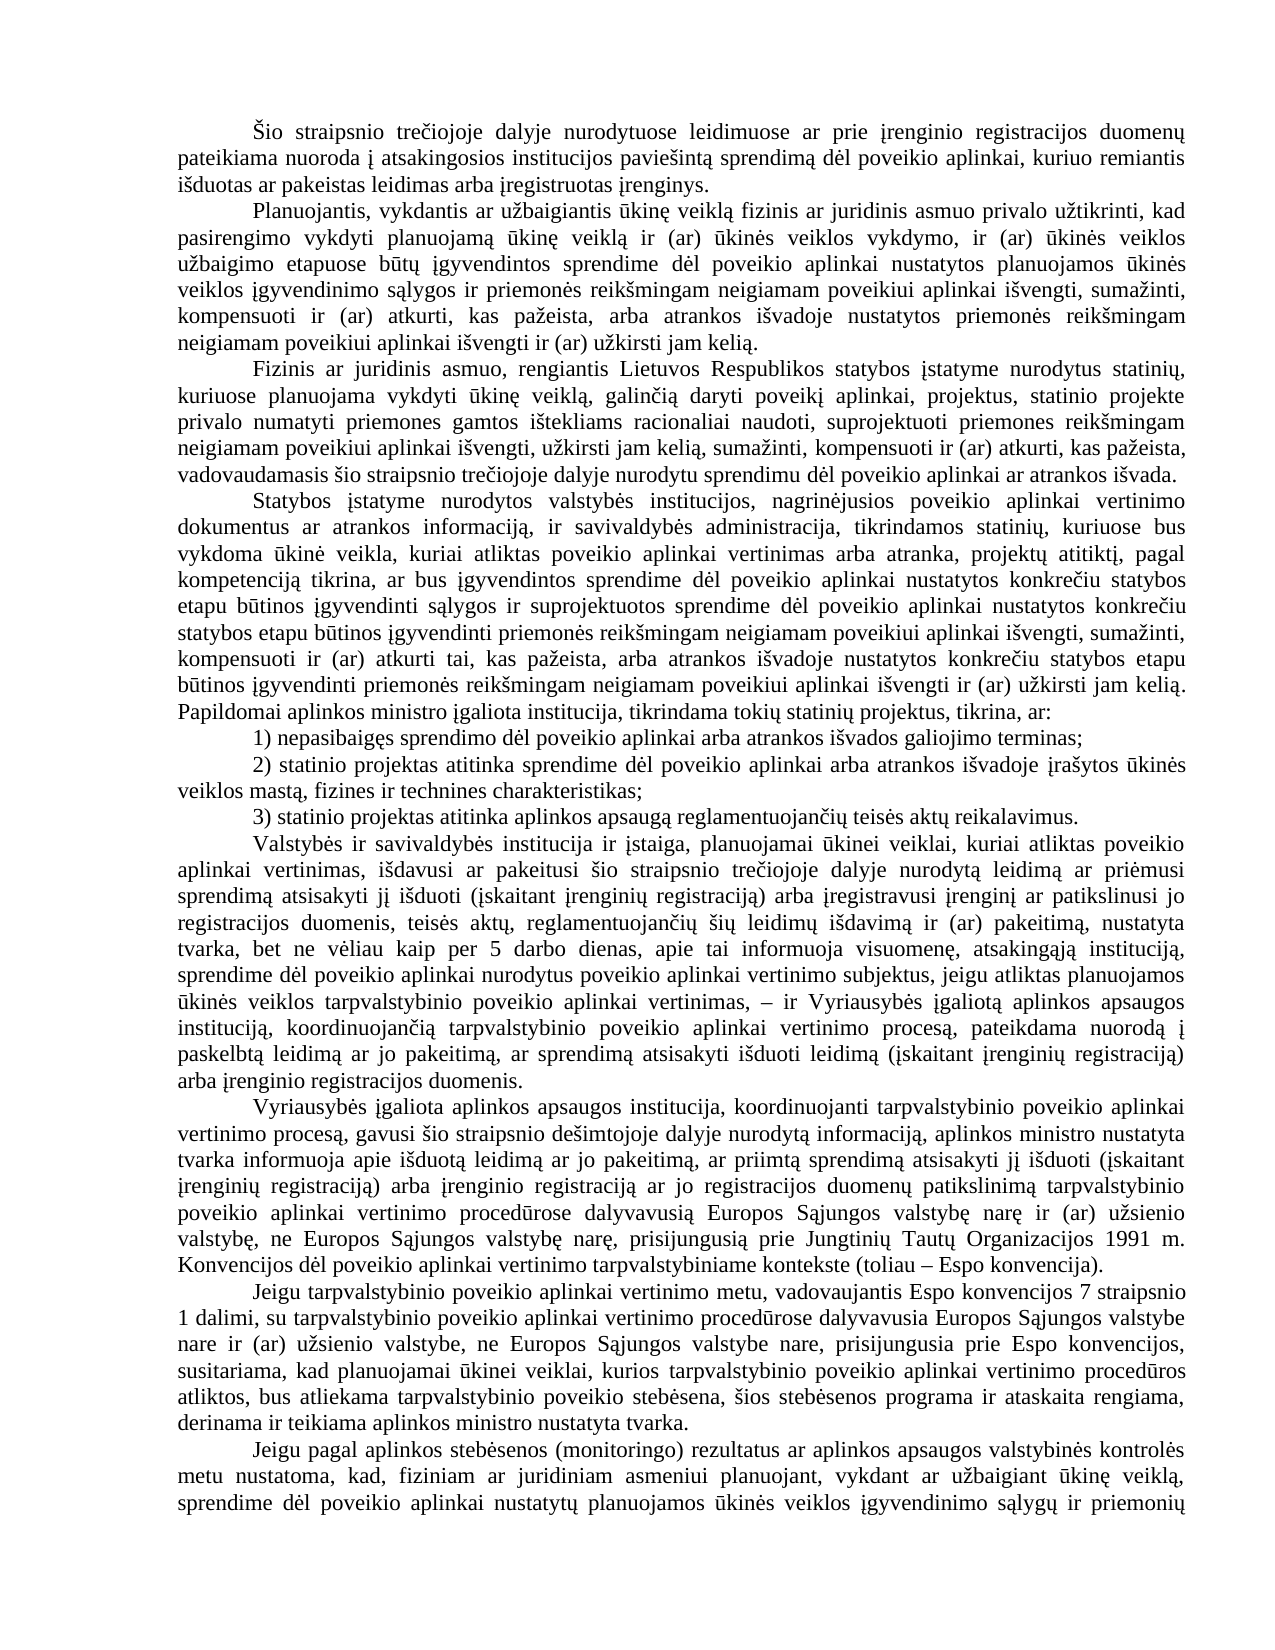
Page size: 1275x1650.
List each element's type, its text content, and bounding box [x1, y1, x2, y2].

text Statybos įstatyme nurodytos valstybės institucijos, nagrinėjusios poveikio aplinkai vertinimo dokumentus ar atrankos informaciją, ir savivaldybės administracija, tikrindamos statinių, kuriuose bus vykdoma ūkinė veikla, kuriai atliktas poveikio aplinkai vertinimas arba atranka, projektų atitiktį, pagal kompetenciją tikrina, ar bus įgyvendintos sprendime dėl poveikio aplinkai nustatytos konkrečiu statybos etapu būtinos įgyvendinti sąlygos ir suprojektuotos sprendime dėl poveikio aplinkai nustatytos konkrečiu statybos etapu būtinos įgyvendinti priemonės reikšmingam neigiamam poveikiui aplinkai išvengti, sumažinti, kompensuoti ir (ar) atkurti tai, kas pažeista, arba atrankos išvadoje nustatytos konkrečiu statybos etapu būtinos įgyvendinti priemonės reikšmingam neigiamam poveikiui aplinkai išvengti ir (ar) užkirsti jam kelią. Papildomai aplinkos ministro įgaliota institucija, tikrindama tokių statinių projektus, tikrina, ar: [177, 487, 1186, 724]
text Jeigu pagal aplinkos stebėsenos (monitoringo) rezultatus ar aplinkos apsaugos valstybinės kontrolės metu nustatoma, kad, fiziniam ar juridiniam asmeniui planuojant, vykdant ar užbaigiant ūkinę veiklą, sprendime dėl poveikio aplinkai nustatytų planuojamos ūkinės veiklos įgyvendinimo sąlygų ir priemonių [177, 1436, 1186, 1515]
text Jeigu tarpvalstybinio poveikio aplinkai vertinimo metu, vadovaujantis Espo konvencijos 7 straipsnio 1 dalimi, su tarpvalstybinio poveikio aplinkai vertinimo procedūrose dalyvavusia Europos Sąjungos valstybe nare ir (ar) užsienio valstybe, ne Europos Sąjungos valstybe nare, prisijungusia prie Espo konvencijos, susitariama, kad planuojamai ūkinei veiklai, kurios tarpvalstybinio poveikio aplinkai vertinimo procedūros atliktos, bus atliekama tarpvalstybinio poveikio stebėsena, šios stebėsenos programa ir ataskaita rengiama, derinama ir teikiama aplinkos ministro nustatyta tvarka. [177, 1278, 1186, 1436]
text Fizinis ar juridinis asmuo, rengiantis Lietuvos Respublikos statybos įstatyme nurodytus statinių, kuriuose planuojama vykdyti ūkinę veiklą, galinčią daryti poveikį aplinkai, projektus, statinio projekte privalo numatyti priemones gamtos ištekliams racionaliai naudoti, suprojektuoti priemones reikšmingam neigiamam poveikiui aplinkai išvengti, užkirsti jam kelią, sumažinti, kompensuoti ir (ar) atkurti, kas pažeista, vadovaudamasis šio straipsnio trečiojoje dalyje nurodytu sprendimu dėl poveikio aplinkai ar atrankos išvada. [177, 355, 1186, 487]
text 1) nepasibaigęs sprendimo dėl poveikio aplinkai arba atrankos išvados galiojimo terminas; [177, 724, 1186, 751]
text Vyriausybės įgaliota aplinkos apsaugos institucija, koordinuojanti tarpvalstybinio poveikio aplinkai vertinimo procesą, gavusi šio straipsnio dešimtojoje dalyje nurodytą informaciją, aplinkos ministro nustatyta tvarka informuoja apie išduotą leidimą ar jo pakeitimą, ar priimtą sprendimą atsisakyti jį išduoti (įskaitant įrenginių registraciją) arba įrenginio registraciją ar jo registracijos duomenų patikslinimą tarpvalstybinio poveikio aplinkai vertinimo procedūrose dalyvavusią Europos Sąjungos valstybę narę ir (ar) užsienio valstybę, ne Europos Sąjungos valstybę narę, prisijungusią prie Jungtinių Tautų Organizacijos 1991 m. Konvencijos dėl poveikio aplinkai vertinimo tarpvalstybiniame kontekste (toliau – Espo konvencija). [177, 1093, 1186, 1278]
text 2) statinio projektas atitinka sprendime dėl poveikio aplinkai arba atrankos išvadoje įrašytos ūkinės veiklos mastą, fizines ir technines charakteristikas; [177, 751, 1186, 803]
text 3) statinio projektas atitinka aplinkos apsaugą reglamentuojančių teisės aktų reikalavimus. [177, 803, 1186, 830]
text Valstybės ir savivaldybės institucija ir įstaiga, planuojamai ūkinei veiklai, kuriai atliktas poveikio aplinkai vertinimas, išdavusi ar pakeitusi šio straipsnio trečiojoje dalyje nurodytą leidimą ar priėmusi sprendimą atsisakyti jį išduoti (įskaitant įrenginių registraciją) arba įregistravusi įrenginį ar patikslinusi jo registracijos duomenis, teisės aktų, reglamentuojančių šių leidimų išdavimą ir (ar) pakeitimą, nustatyta tvarka, bet ne vėliau kaip per 5 darbo dienas, apie tai informuoja visuomenę, atsakingąją instituciją, sprendime dėl poveikio aplinkai nurodytus poveikio aplinkai vertinimo subjektus, jeigu atliktas planuojamos ūkinės veiklos tarpvalstybinio poveikio aplinkai vertinimas, – ir Vyriausybės įgaliotą aplinkos apsaugos instituciją, koordinuojančią tarpvalstybinio poveikio aplinkai vertinimo procesą, pateikdama nuorodą į paskelbtą leidimą ar jo pakeitimą, ar sprendimą atsisakyti išduoti leidimą (įskaitant įrenginių registraciją) arba įrenginio registracijos duomenis. [177, 830, 1186, 1093]
text Šio straipsnio trečiojoje dalyje nurodytuose leidimuose ar prie įrenginio registracijos duomenų pateikiama nuoroda į atsakingosios institucijos paviešintą sprendimą dėl poveikio aplinkai, kuriuo remiantis išduotas ar pakeistas leidimas arba įregistruotas įrenginys. [177, 118, 1186, 197]
text Planuojantis, vykdantis ar užbaigiantis ūkinę veiklą fizinis ar juridinis asmuo privalo užtikrinti, kad pasirengimo vykdyti planuojamą ūkinę veiklą ir (ar) ūkinės veiklos vykdymo, ir (ar) ūkinės veiklos užbaigimo etapuose būtų įgyvendintos sprendime dėl poveikio aplinkai nustatytos planuojamos ūkinės veiklos įgyvendinimo sąlygos ir priemonės reikšmingam neigiamam poveikiui aplinkai išvengti, sumažinti, kompensuoti ir (ar) atkurti, kas pažeista, arba atrankos išvadoje nustatytos priemonės reikšmingam neigiamam poveikiui aplinkai išvengti ir (ar) užkirsti jam kelią. [177, 197, 1186, 355]
